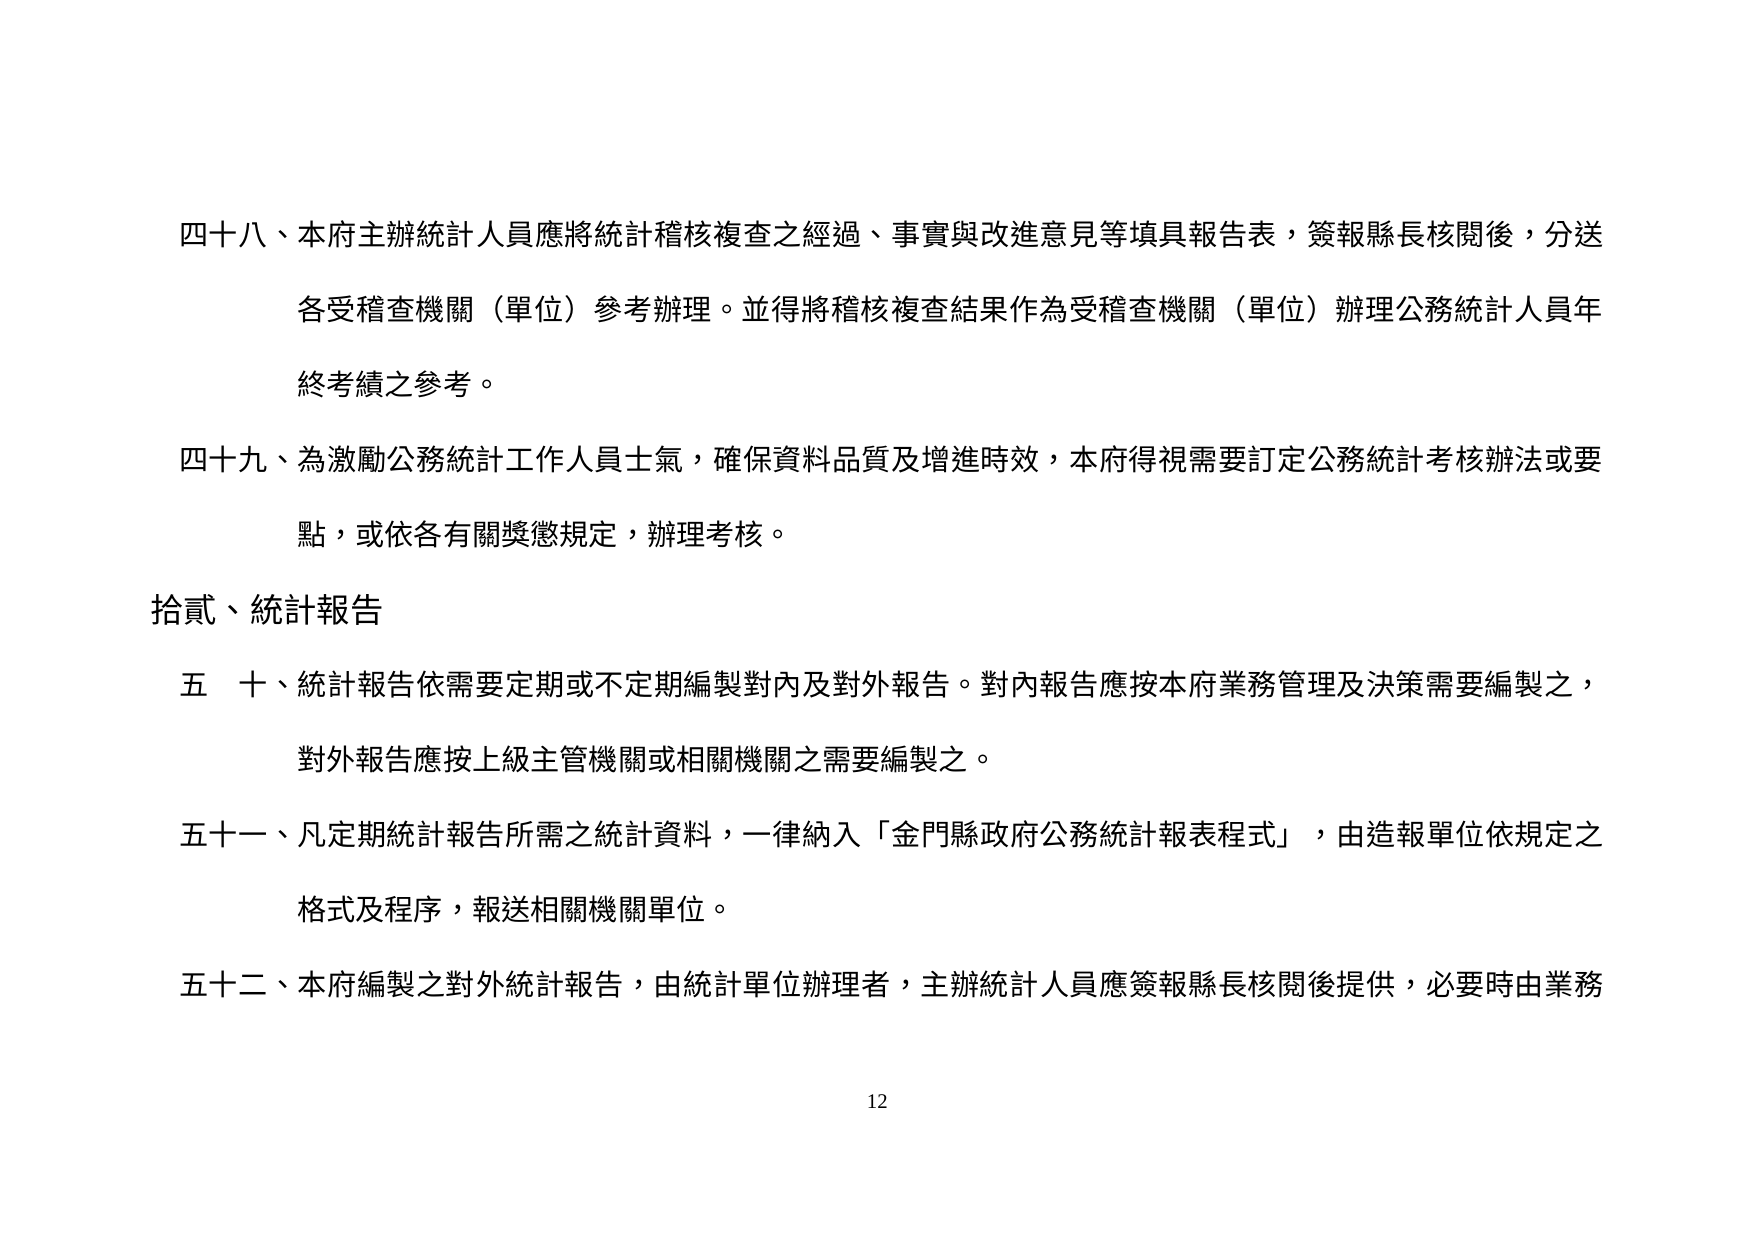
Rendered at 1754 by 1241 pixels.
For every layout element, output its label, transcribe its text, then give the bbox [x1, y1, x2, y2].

text 四十九、為激勵公務統計工作人員士氣，確保資料品質及增進時效，本府得視需要訂定公務統計考核辦法或要點，或依各有關獎懲規定，辦理考核。 [179, 414, 1604, 564]
text 五 十、統計報告依需要定期或不定期編製對內及對外報告。對內報告應按本府業務管理及決策需要編製之，對外報告應按上級主管機關或相關機關之需要編製之。 [179, 639, 1604, 789]
text 五十一、凡定期統計報告所需之統計資料，一律納入「金門縣政府公務統計報表程式」，由造報單位依規定之格式及程序，報送相關機關單位。 [179, 789, 1604, 939]
text 四十八、本府主辦統計人員應將統計稽核複查之經過、事實與改進意見等填具報告表，簽報縣長核閱後，分送各受稽查機關（單位）參考辦理。並得將稽核複查結果作為受稽查機關（單位）辦理公務統計人員年終考績之參考。 [179, 189, 1604, 414]
text 五十二、本府編製之對外統計報告，由統計單位辦理者，主辦統計人員應簽報縣長核閱後提供，必要時由業務 [179, 939, 1604, 1014]
text 拾貳、統計報告 [150, 564, 1604, 639]
